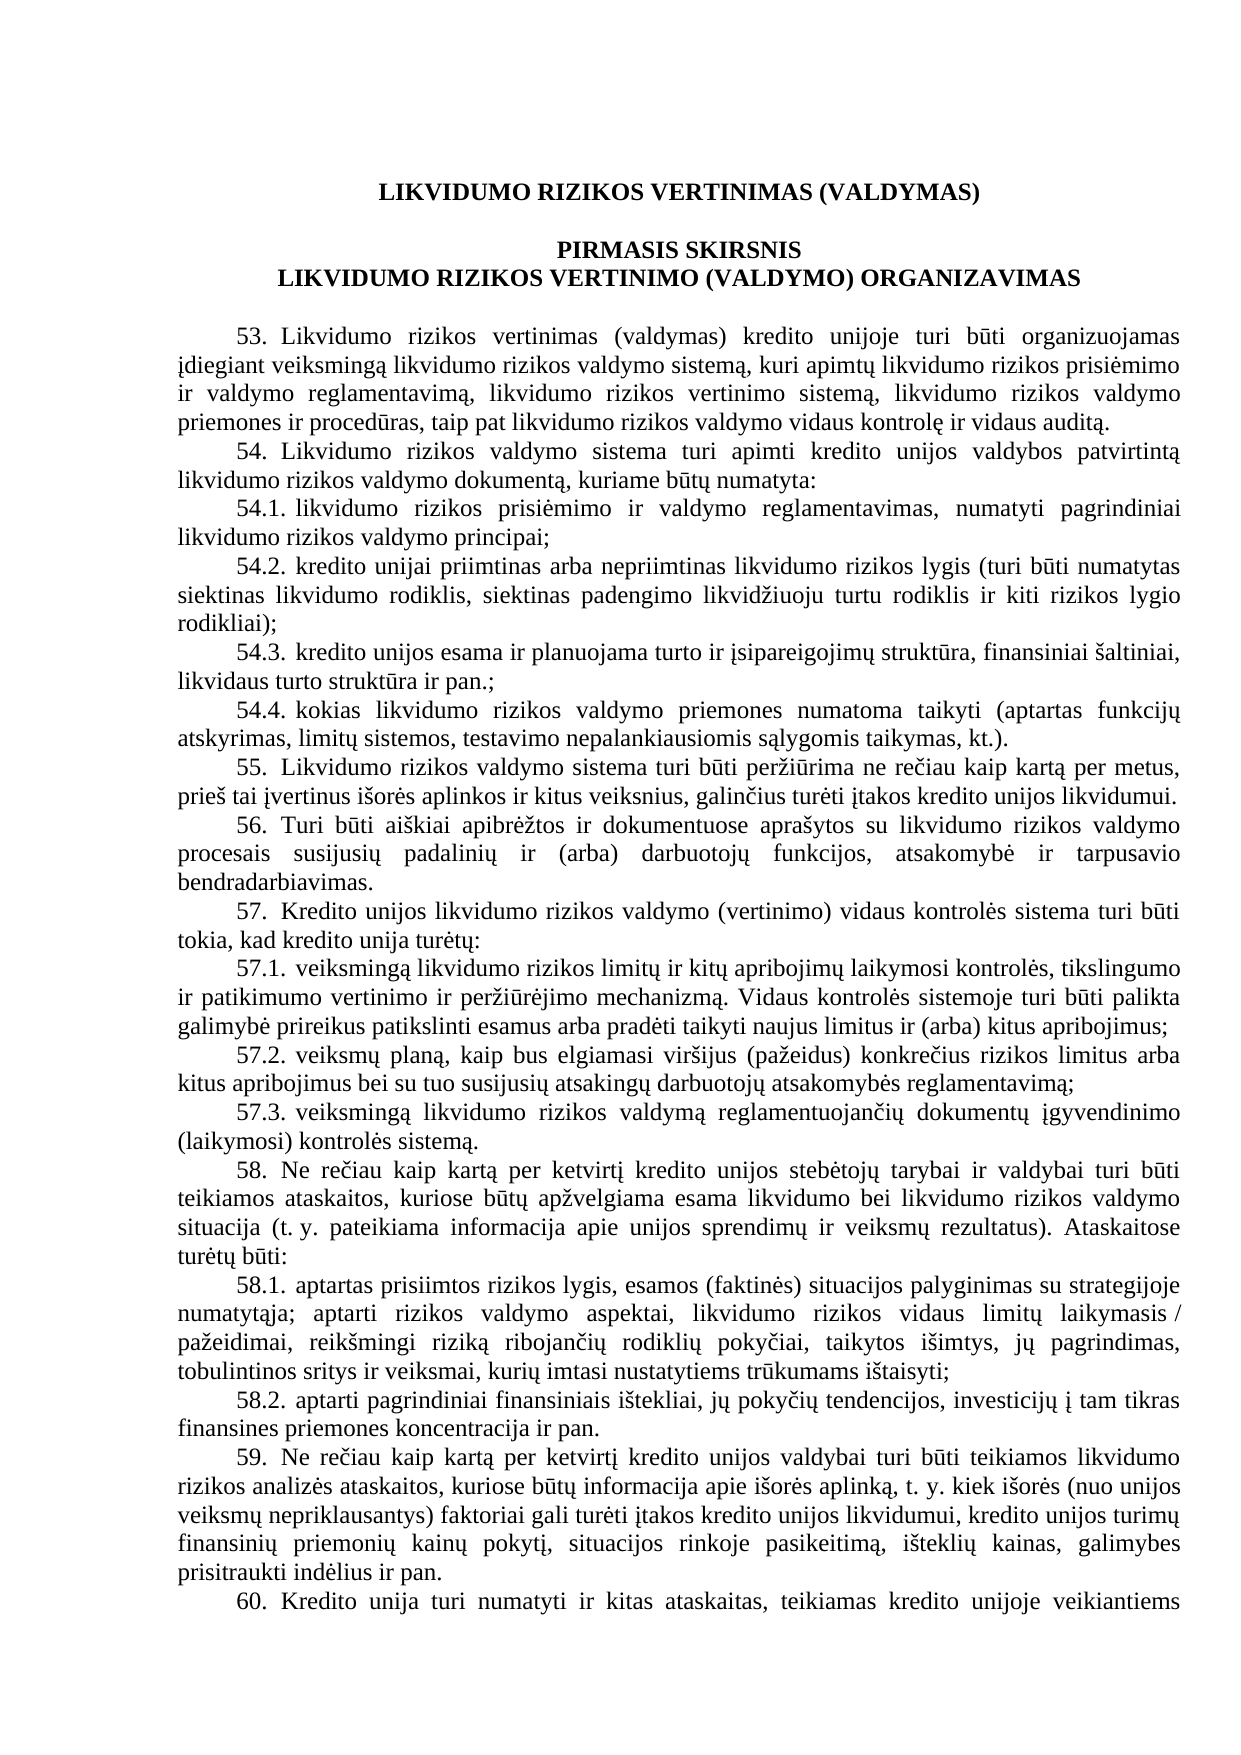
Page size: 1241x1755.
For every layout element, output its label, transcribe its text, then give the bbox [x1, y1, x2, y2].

text 57.1. veiksmingą likvidumo rizikos limitų ir kitų apribojimų laikymosi kontrolės, tikslingumo ir patikimumo vertinimo ir peržiūrėjimo mechanizmą. Vidaus kontrolės sistemoje turi būti palikta galimybė prireikus patikslinti esamus arba pradėti taikyti naujus limitus ir (arba) kitus apribojimus; [177, 953, 1181, 1040]
text 57.2. veiksmų planą, kaip bus elgiamasi viršijus (pažeidus) konkrečius rizikos limitus arba kitus apribojimus bei su tuo susijusių atsakingų darbuotojų atsakomybės reglamentavimą; [177, 1040, 1181, 1097]
text 57.3. veiksmingą likvidumo rizikos valdymą reglamentuojančių dokumentų įgyvendinimo (laikymosi) kontrolės sistemą. [177, 1097, 1181, 1155]
text 54.3. kredito unijos esama ir planuojama turto ir įsipareigojimų struktūra, finansiniai šaltiniai, likvidaus turto struktūra ir pan.; [177, 637, 1181, 695]
text 54.1. likvidumo rizikos prisiėmimo ir valdymo reglamentavimas, numatyti pagrindiniai likvidumo rizikos valdymo principai; [177, 493, 1181, 551]
text 60. Kredito unija turi numatyti ir kitas ataskaitas, teikiamas kredito unijoje veikiantiems [177, 1586, 1181, 1615]
text 55. Likvidumo rizikos valdymo sistema turi būti peržiūrima ne rečiau kaip kartą per metus, prieš tai įvertinus išorės aplinkos ir kitus veiksnius, galinčius turėti įtakos kredito unijos likvidumui. [177, 752, 1181, 810]
text 58. Ne rečiau kaip kartą per ketvirtį kredito unijos stebėtojų tarybai ir valdybai turi būti teikiamos ataskaitos, kuriose būtų apžvelgiama esama likvidumo bei likvidumo rizikos valdymo situacija (t. y. pateikiama informacija apie unijos sprendimų ir veiksmų rezultatus). Ataskaitose turėtų būti: [177, 1155, 1181, 1270]
text 57. Kredito unijos likvidumo rizikos valdymo (vertinimo) vidaus kontrolės sistema turi būti tokia, kad kredito unija turėtų: [177, 896, 1181, 953]
text 56. Turi būti aiškiai apibrėžtos ir dokumentuose aprašytos su likvidumo rizikos valdymo procesais susijusių padalinių ir (arba) darbuotojų funkcijos, atsakomybė ir tarpusavio bendradarbiavimas. [177, 810, 1181, 896]
text 54. Likvidumo rizikos valdymo sistema turi apimti kredito unijos valdybos patvirtintą likvidumo rizikos valdymo dokumentą, kuriame būtų numatyta: [177, 436, 1181, 493]
text 58.2. aptarti pagrindiniai finansiniais ištekliai, jų pokyčių tendencijos, investicijų į tam tikras finansines priemones koncentracija ir pan. [177, 1385, 1181, 1442]
text 54.2. kredito unijai priimtinas arba nepriimtinas likvidumo rizikos lygis (turi būti numatytas siektinas likvidumo rodiklis, siektinas padengimo likvidžiuoju turtu rodiklis ir kiti rizikos lygio rodikliai); [177, 551, 1181, 637]
text PIRMASIS SKIRSNIS [177, 235, 1181, 263]
text 53. Likvidumo rizikos vertinimas (valdymas) kredito unijoje turi būti organizuojamas įdiegiant veiksmingą likvidumo rizikos valdymo sistemą, kuri apimtų likvidumo rizikos prisiėmimo ir valdymo reglamentavimą, likvidumo rizikos vertinimo sistemą, likvidumo rizikos valdymo priemones ir procedūras, taip pat likvidumo rizikos valdymo vidaus kontrolę ir vidaus auditą. [177, 321, 1181, 436]
text LIKVIDUMO RIZIKOS VERTINIMAS (VALDYMAS) [177, 177, 1181, 206]
text LIKVIDUMO RIZIKOS VERTINIMO (VALDYMO) ORGANIZAVIMAS [177, 263, 1181, 292]
text 54.4. kokias likvidumo rizikos valdymo priemones numatoma taikyti (aptartas funkcijų atskyrimas, limitų sistemos, testavimo nepalankiausiomis sąlygomis taikymas, kt.). [177, 695, 1181, 752]
text 58.1. aptartas prisiimtos rizikos lygis, esamos (faktinės) situacijos palyginimas su strategijoje numatytąja; aptarti rizikos valdymo aspektai, likvidumo rizikos vidaus limitų laikymasis / pažeidimai, reikšmingi riziką ribojančių rodiklių pokyčiai, taikytos išimtys, jų pagrindimas, tobulintinos sritys ir veiksmai, kurių imtasi nustatytiems trūkumams ištaisyti; [177, 1270, 1181, 1385]
text 59. Ne rečiau kaip kartą per ketvirtį kredito unijos valdybai turi būti teikiamos likvidumo rizikos analizės ataskaitos, kuriose būtų informacija apie išorės aplinką, t. y. kiek išorės (nuo unijos veiksmų nepriklausantys) faktoriai gali turėti įtakos kredito unijos likvidumui, kredito unijos turimų finansinių priemonių kainų pokytį, situacijos rinkoje pasikeitimą, išteklių kainas, galimybes prisitraukti indėlius ir pan. [177, 1442, 1181, 1586]
